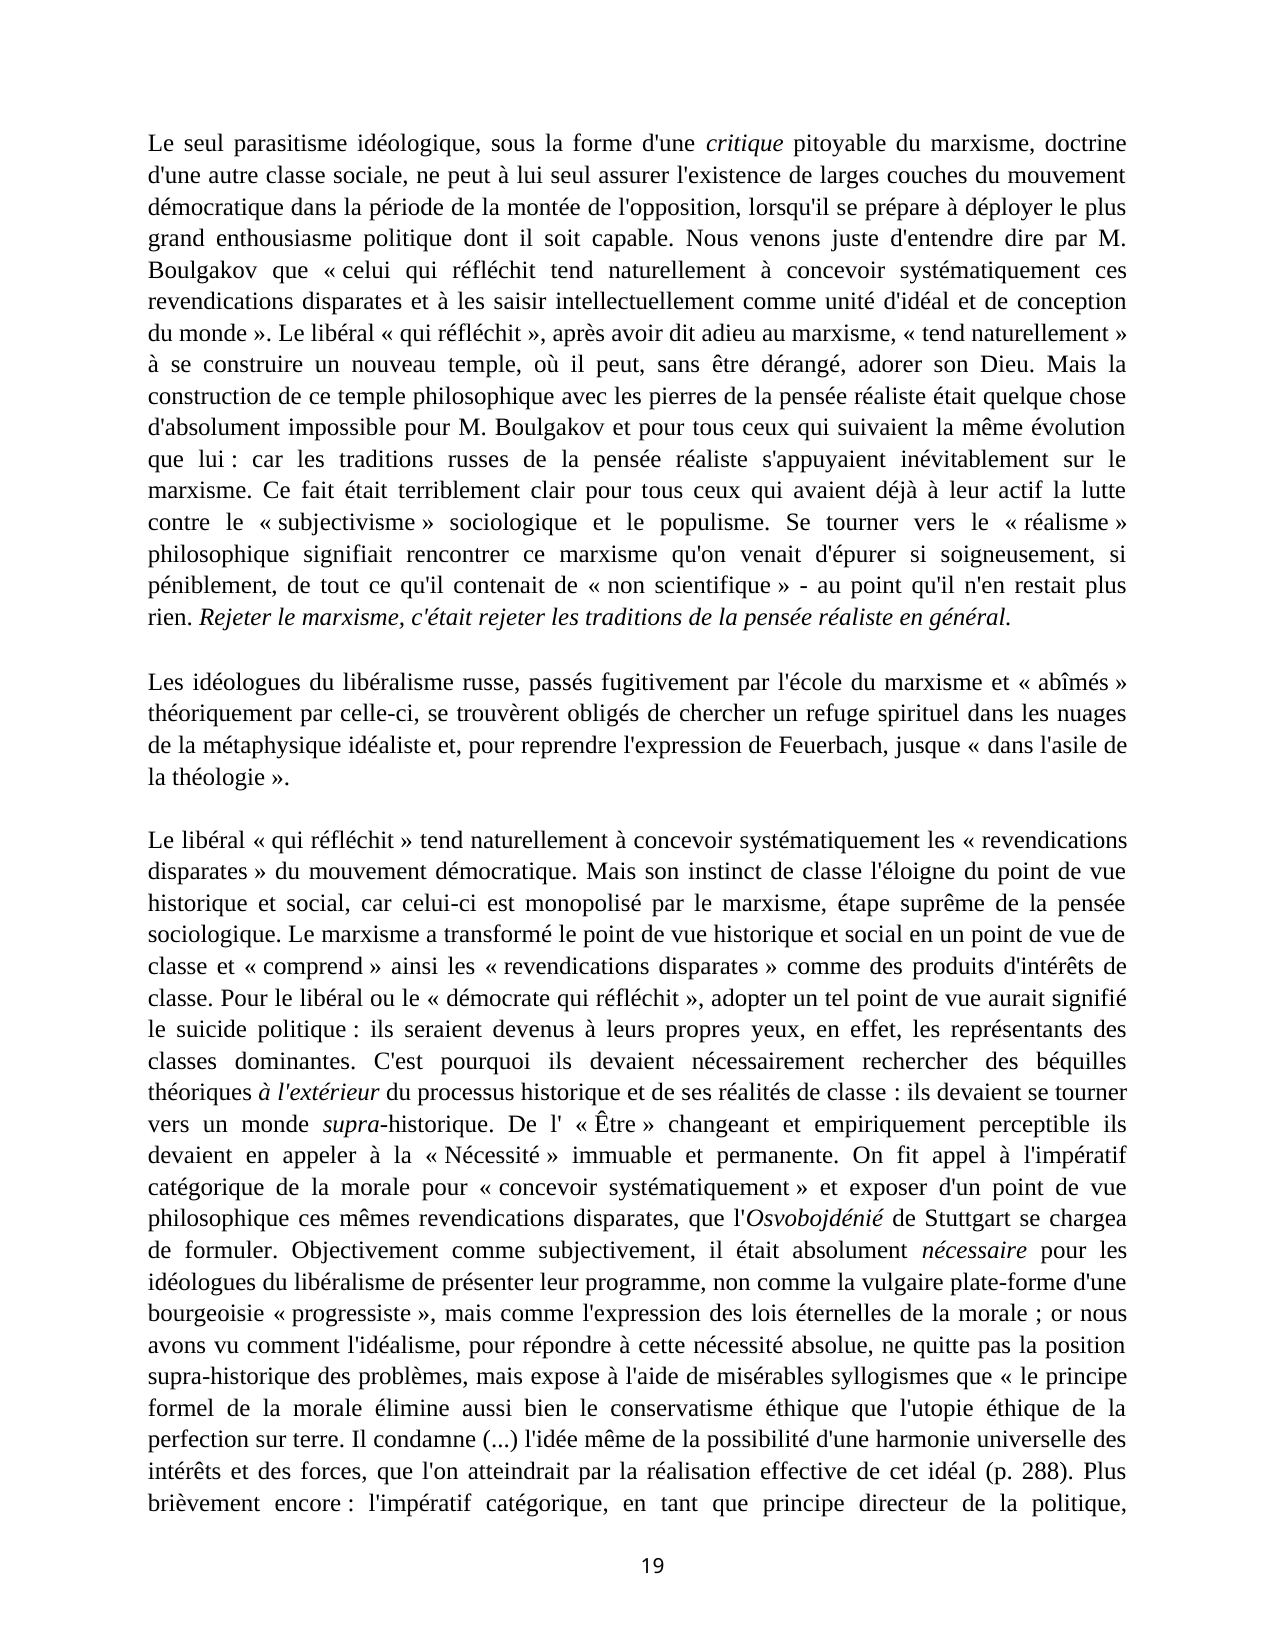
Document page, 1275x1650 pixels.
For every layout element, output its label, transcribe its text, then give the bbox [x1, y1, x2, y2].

text Le seul parasitisme idéologique, sous la forme d'une critique pitoyable du marxisme, doctrine d'une autre classe sociale, ne peut à lui seul assurer l'existence de larges couches du mouvement démocratique dans la période de la montée de l'opposition, lorsqu'il se prépare à déployer le plus grand enthousiasme politique dont il soit capable. Nous venons juste d'entendre dire par M. Boulgakov que « celui qui réfléchit tend naturellement à concevoir systématiquement ces revendications disparates et à les saisir intellectuellement comme unité d'idéal et de conception du monde ». Le libéral « qui réfléchit », après avoir dit adieu au marxisme, « tend naturellement » à se construire un nouveau temple, où il peut, sans être dérangé, adorer son Dieu. Mais la construction de ce temple philosophique avec les pierres de la pensée réaliste était quelque chose d'absolument impossible pour M. Boulgakov et pour tous ceux qui suivaient la même évolution que lui : car les traditions russes de la pensée réaliste s'appuyaient inévitablement sur le marxisme. Ce fait était terriblement clair pour tous ceux qui avaient déjà à leur actif la lutte contre le « subjectivisme » sociologique et le populisme. Se tourner vers le « réalisme » philosophique signifiait rencontrer ce marxisme qu'on venait d'épurer si soigneusement, si péniblement, de tout ce qu'il contenait de « non scientifique » ‑ au point qu'il n'en restait plus rien. Rejeter le marxisme, c'était rejeter les traditions de la pensée réaliste en général. [148, 128, 1127, 631]
text Le libéral « qui réfléchit » tend naturellement à concevoir systématiquement les « revendications disparates » du mouvement démocratique. Mais son instinct de classe l'éloigne du point de vue historique et social, car celui-ci est monopolisé par le marxisme, étape suprême de la pensée sociologique. Le marxisme a transformé le point de vue historique et social en un point de vue de classe et « comprend » ainsi les « revendications disparates » comme des produits d'intérêts de classe. Pour le libéral ou le « démocrate qui réfléchit », adopter un tel point de vue aurait signifié le suicide politique : ils seraient devenus à leurs propres yeux, en effet, les représentants des classes dominantes. C'est pourquoi ils devaient nécessairement rechercher des béquilles théoriques à l'extérieur du processus historique et de ses réalités de classe : ils devaient se tourner vers un monde supra-historique. De l' « Être » changeant et empiriquement perceptible ils devaient en appeler à la « Nécessité » immuable et permanente. On fit appel à l'impératif catégorique de la morale pour « concevoir systémati­quement » et exposer d'un point de vue philosophique ces mêmes revendications disparates, que l'Osvobojdénié de Stuttgart se chargea de formuler. Objectivement comme subjectivement, il était absolument nécessaire pour les idéologues du libéralisme de présenter leur programme, non comme la vulgaire plate-forme d'une bourgeoisie « progressiste », mais comme l'expression des lois éternelles de la morale ; or nous avons vu comment l'idéalisme, pour répondre à cette nécessité absolue, ne quitte pas la position supra-historique des problèmes, mais expose à l'aide de misérables syllogismes que « le principe formel de la morale élimine aussi bien le conservatisme éthique que l'utopie éthique de la perfection sur terre. Il condamne (...) l'idée même de la possibilité d'une harmonie universelle des intérêts et des forces, que l'on atteindrait par la réalisation effective de cet idéal (p. 288). Plus brièvement encore : l'impératif catégorique, en tant que principe directeur de la politique, [148, 825, 1127, 1516]
text Les idéologues du libéralisme russe, passés fugitivement par l'école du marxisme et « abîmés » théoriquement par celle-ci, se trouvèrent obligés de chercher un refuge spirituel dans les nuages de la métaphysique idéaliste et, pour reprendre l'expression de Feuerbach, jusque « dans l'asile de la théologie ». [148, 667, 1127, 790]
